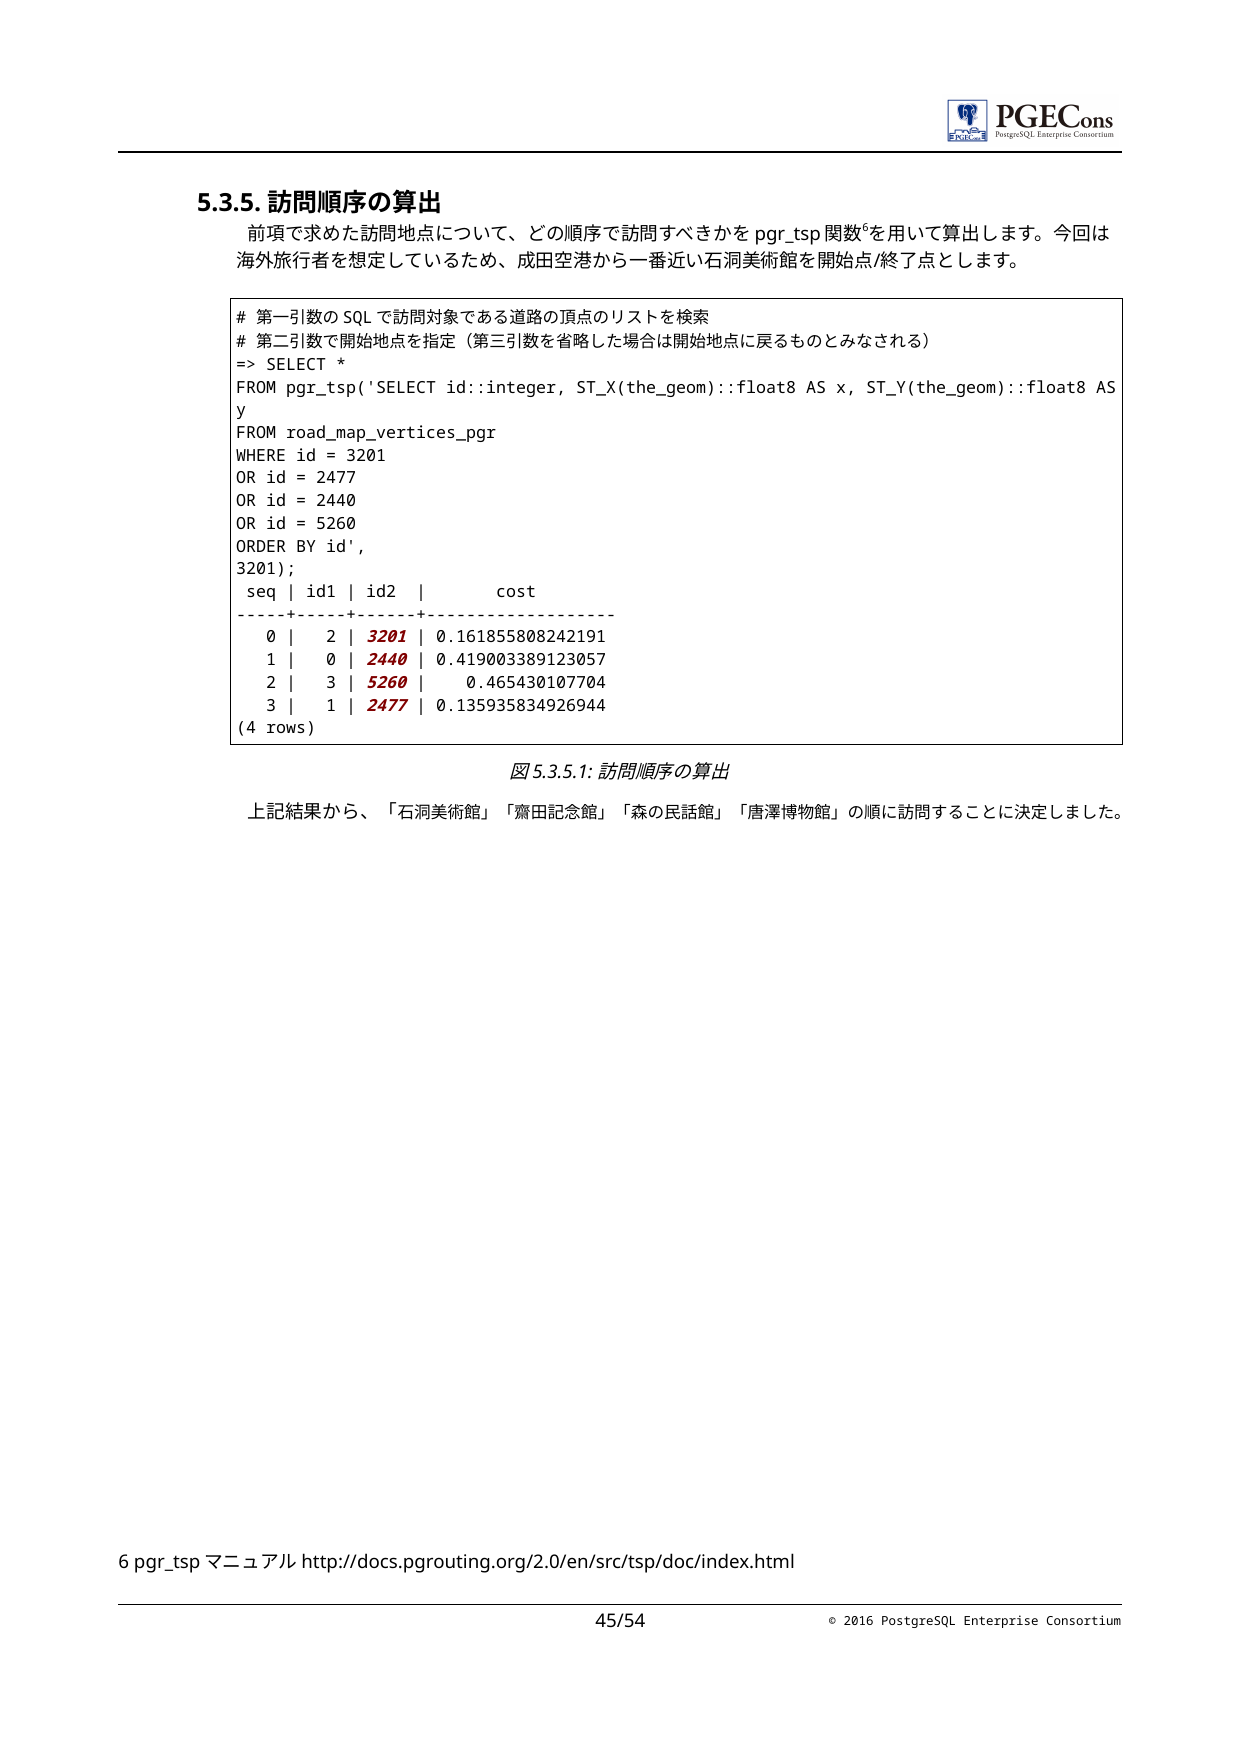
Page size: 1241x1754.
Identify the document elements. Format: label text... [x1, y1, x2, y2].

picture [941, 94, 1119, 147]
text 上記結果から、「石洞美術館」「齋田記念館」「森の民話館」「唐澤博物館」の順に訪問することに決定しました。 [236, 797, 1122, 824]
text 前項で求めた訪問地点について、どの順序で訪問すべきかをpgr_tsp関数を用いて算出します。今回は海外旅行者を想定しているため、成田空港から一番近い石洞美術館を開始点/終了点とします。 [236, 218, 1122, 273]
subtitle 訪問順序の算出 [197, 182, 1122, 218]
table_header # 第一引数のSQLで訪問対象である道路の頂点のリストを検索 # 第二引数で開始地点を指定（第三引数を省略した場合は開始地点に戻るものとみなされる） => SELECT * FROM pgr_tsp('SELECT id::integer, ST_X(the_geom)::float8 AS x, ST_Y(the_geom)::float8 AS y FROM road_map_vertices_pgr WHERE id = 3201 OR id = 2477 OR id = 2440 OR id = 5260 ORDER BY id', 3201); seq | id1 | id2 | cost -----+-----+------+------------------- 0 | 2 | 3201 | 0.161855808242191 1 | 0 | 2440 | 0.419003389123057 2 | 3 | 5260 | 0.465430107704 3 | 1 | 2477 | 0.135935834926944 (4 rows) [231, 299, 1122, 744]
text 図5.3.5.1: 訪問順序の算出 [118, 757, 1122, 784]
text pgr_tspマニュアル http://docs.pgrouting.org/2.0/en/src/tsp/doc/index.html [118, 1547, 1122, 1574]
